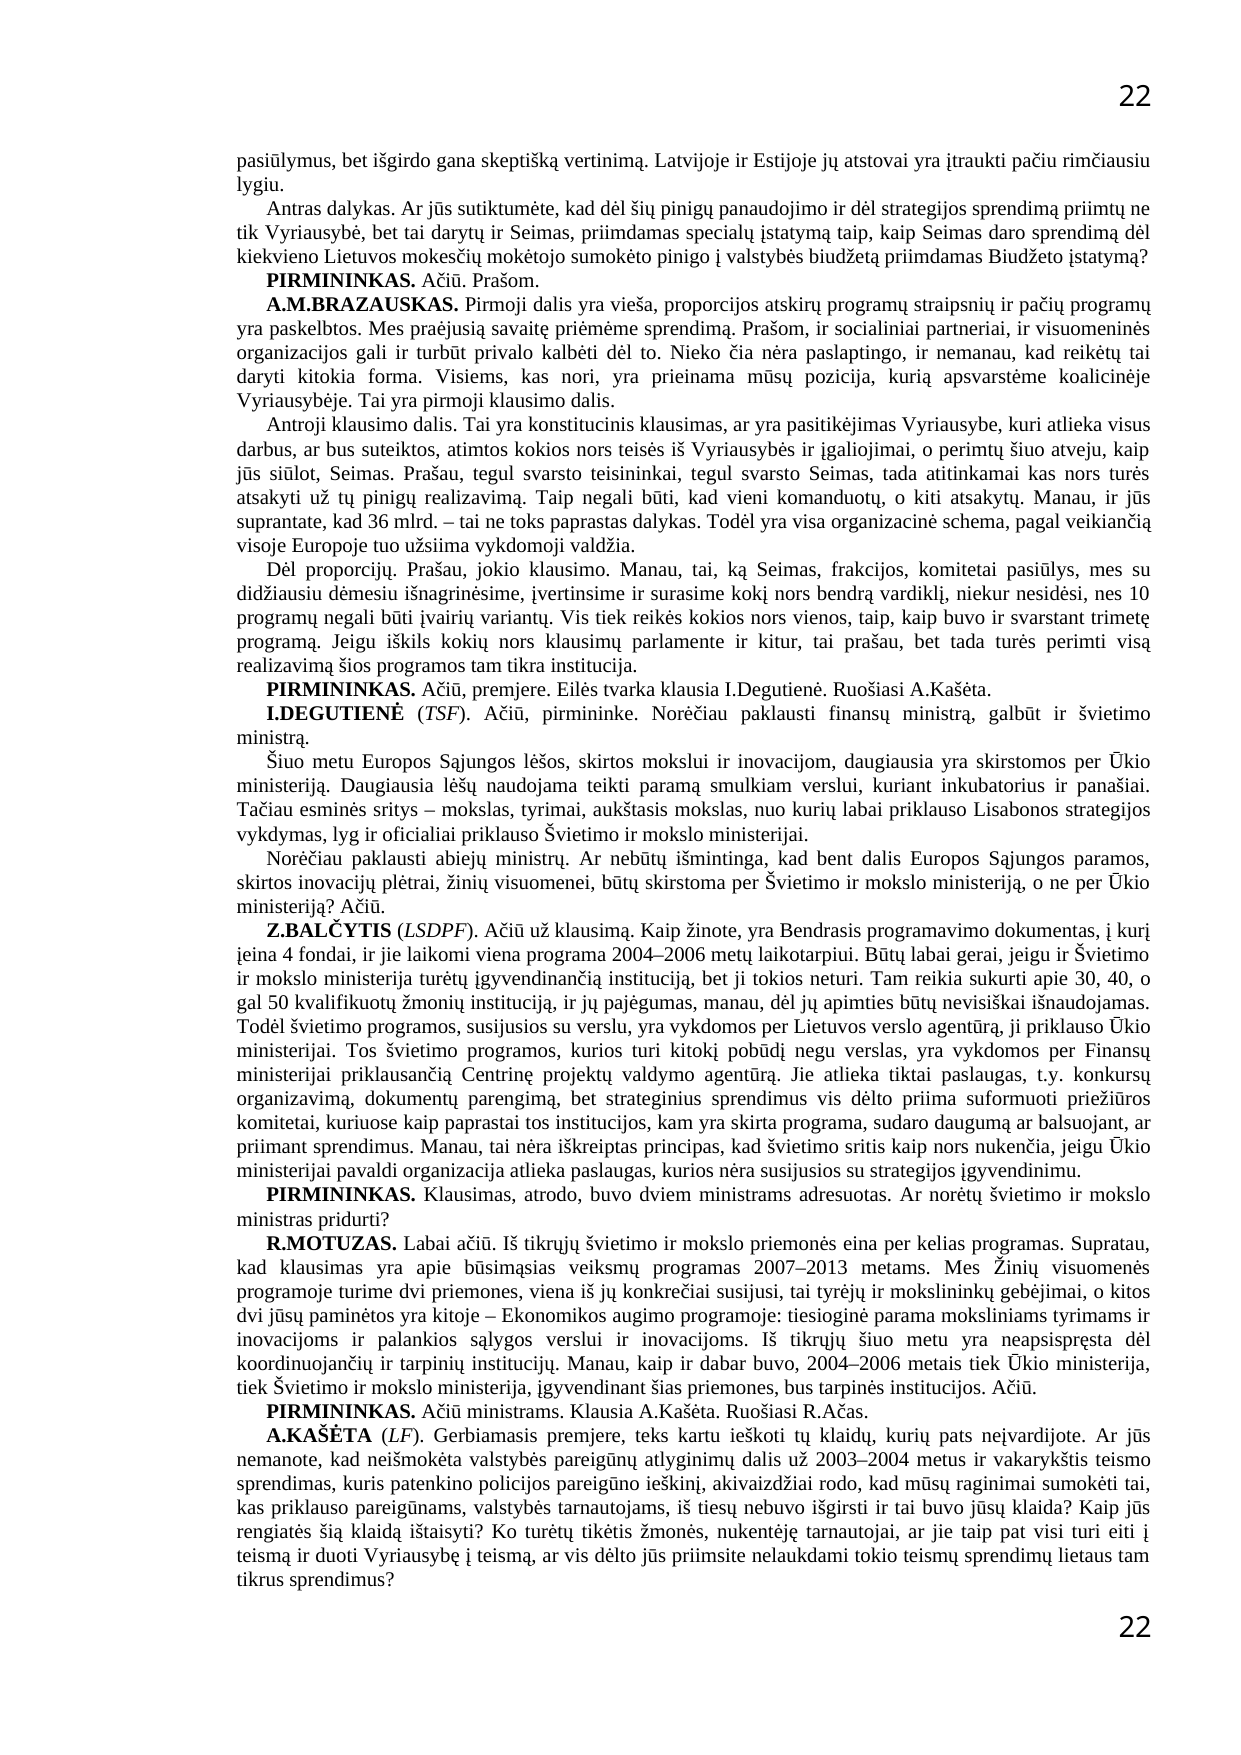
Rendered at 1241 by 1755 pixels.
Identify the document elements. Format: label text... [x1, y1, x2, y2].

text Šiuo metu Europos Sąjungos lėšos, skirtos mokslui ir inovacijom, daugiausia yra skirstomos per Ūkio ministeriją. Daugiausia lėšų naudojama teikti paramą smulkiam verslui, kuriant inkubatorius ir panašiai. Tačiau esminės sritys – mokslas, tyrimai, aukštasis mokslas, nuo kurių labai priklauso Lisabonos strategijos vykdymas, lyg ir oficialiai priklauso Švietimo ir mokslo ministerijai. [236, 749, 1152, 846]
text I.DEGUTIENĖ (TSF). Ačiū, pirmininke. Norėčiau paklausti finansų ministrą, galbūt ir švietimo ministrą. [236, 701, 1152, 749]
text Antroji klausimo dalis. Tai yra konstitucinis klausimas, ar yra pasitikėjimas Vyriausybe, kuri atlieka visus darbus, ar bus suteiktos, atimtos kokios nors teisės iš Vyriausybės ir įgaliojimai, o perimtų šiuo atveju, kaip jūs siūlot, Seimas. Prašau, tegul svarsto teisininkai, tegul svarsto Seimas, tada atitinkamai kas nors turės atsakyti už tų pinigų realizavimą. Taip negali būti, kad vieni komanduotų, o kiti atsakytų. Manau, ir jūs suprantate, kad 36 mlrd. – tai ne toks paprastas dalykas. Todėl yra visa organizacinė schema, pagal veikiančią visoje Europoje tuo užsiima vykdomoji valdžia. [236, 412, 1152, 557]
text Dėl proporcijų. Prašau, jokio klausimo. Manau, tai, ką Seimas, frakcijos, komitetai pasiūlys, mes su didžiausiu dėmesiu išnagrinėsime, įvertinsime ir surasime kokį nors bendrą vardiklį, niekur nesidėsi, nes 10 programų negali būti įvairių variantų. Vis tiek reikės kokios nors vienos, taip, kaip buvo ir svarstant trimetę programą. Jeigu iškils kokių nors klausimų parlamente ir kitur, tai prašau, bet tada turės perimti visą realizavimą šios programos tam tikra institucija. [236, 557, 1152, 677]
text PIRMININKAS. Ačiū ministrams. Klausia A.Kašėta. Ruošiasi R.Ačas. [236, 1399, 1152, 1423]
text Antras dalykas. Ar jūs sutiktumėte, kad dėl šių pinigų panaudojimo ir dėl strategijos sprendimą priimtų ne tik Vyriausybė, bet tai darytų ir Seimas, priimdamas specialų įstatymą taip, kaip Seimas daro sprendimą dėl kiekvieno Lietuvos mokesčių mokėtojo sumokėto pinigo į valstybės biudžetą priimdamas Biudžeto įstatymą? [236, 196, 1152, 268]
text PIRMININKAS. Klausimas, atrodo, buvo dviem ministrams adresuotas. Ar norėtų švietimo ir mokslo ministras pridurti? [236, 1182, 1152, 1231]
text PIRMININKAS. Ačiū. Prašom. [236, 268, 1152, 292]
text A.M.BRAZAUSKAS. Pirmoji dalis yra vieša, proporcijos atskirų programų straipsnių ir pačių programų yra paskelbtos. Mes praėjusią savaitę priėmėme sprendimą. Prašom, ir socialiniai partneriai, ir visuomeninės organizacijos gali ir turbūt privalo kalbėti dėl to. Nieko čia nėra paslaptingo, ir nemanau, kad reikėtų tai daryti kitokia forma. Visiems, kas nori, yra prieinama mūsų pozicija, kurią apsvarstėme koalicinėje Vyriausybėje. Tai yra pirmoji klausimo dalis. [236, 292, 1152, 412]
text A.KAŠĖTA (LF). Gerbiamasis premjere, teks kartu ieškoti tų klaidų, kurių pats neįvardijote. Ar jūs nemanote, kad neišmokėta valstybės pareigūnų atlyginimų dalis už 2003–2004 metus ir vakarykštis teismo sprendimas, kuris patenkino policijos pareigūno ieškinį, akivaizdžiai rodo, kad mūsų raginimai sumokėti tai, kas priklauso pareigūnams, valstybės tarnautojams, iš tiesų nebuvo išgirsti ir tai buvo jūsų klaida? Kaip jūs rengiatės šią klaidą ištaisyti? Ko turėtų tikėtis žmonės, nukentėję tarnautojai, ar jie taip pat visi turi eiti į teismą ir duoti Vyriausybę į teismą, ar vis dėlto jūs priimsite nelaukdami tokio teismų sprendimų lietaus tam tikrus sprendimus? [236, 1423, 1152, 1591]
text R.MOTUZAS. Labai ačiū. Iš tikrųjų švietimo ir mokslo priemonės eina per kelias programas. Supratau, kad klausimas yra apie būsimąsias veiksmų programas 2007–2013 metams. Mes Žinių visuomenės programoje turime dvi priemones, viena iš jų konkrečiai susijusi, tai tyrėjų ir mokslininkų gebėjimai, o kitos dvi jūsų paminėtos yra kitoje – Ekonomikos augimo programoje: tiesioginė parama moksliniams tyrimams ir inovacijoms ir palankios sąlygos verslui ir inovacijoms. Iš tikrųjų šiuo metu yra neapsispręsta dėl koordinuojančių ir tarpinių institucijų. Manau, kaip ir dabar buvo, 2004–2006 metais tiek Ūkio ministerija, tiek Švietimo ir mokslo ministerija, įgyvendinant šias priemones, bus tarpinės institucijos. Ačiū. [236, 1231, 1152, 1399]
text Norėčiau paklausti abiejų ministrų. Ar nebūtų išmintinga, kad bent dalis Europos Sąjungos paramos, skirtos inovacijų plėtrai, žinių visuomenei, būtų skirstoma per Švietimo ir mokslo ministeriją, o ne per Ūkio ministeriją? Ačiū. [236, 846, 1152, 918]
text Z.BALČYTIS (LSDPF). Ačiū už klausimą. Kaip žinote, yra Bendrasis programavimo dokumentas, į kurį įeina 4 fondai, ir jie laikomi viena programa 2004–2006 metų laikotarpiui. Būtų labai gerai, jeigu ir Švietimo ir mokslo ministerija turėtų įgyvendinančią instituciją, bet ji tokios neturi. Tam reikia sukurti apie 30, 40, o gal 50 kvalifikuotų žmonių instituciją, ir jų pajėgumas, manau, dėl jų apimties būtų nevisiškai išnaudojamas. Todėl švietimo programos, susijusios su verslu, yra vykdomos per Lietuvos verslo agentūrą, ji priklauso Ūkio ministerijai. Tos švietimo programos, kurios turi kitokį pobūdį negu verslas, yra vykdomos per Finansų ministerijai priklausančią Centrinę projektų valdymo agentūrą. Jie atlieka tiktai paslaugas, t.y. konkursų organizavimą, dokumentų parengimą, bet strateginius sprendimus vis dėlto priima suformuoti priežiūros komitetai, kuriuose kaip paprastai tos institucijos, kam yra skirta programa, sudaro daugumą ar balsuojant, ar priimant sprendimus. Manau, tai nėra iškreiptas principas, kad švietimo sritis kaip nors nukenčia, jeigu Ūkio ministerijai pavaldi organizacija atlieka paslaugas, kurios nėra susijusios su strategijos įgyvendinimu. [236, 918, 1152, 1182]
text pasiūlymus, bet išgirdo gana skeptišką vertinimą. Latvijoje ir Estijoje jų atstovai yra įtraukti pačiu rimčiausiu lygiu. [236, 148, 1152, 196]
text PIRMININKAS. Ačiū, premjere. Eilės tvarka klausia I.Degutienė. Ruošiasi A.Kašėta. [236, 677, 1152, 701]
